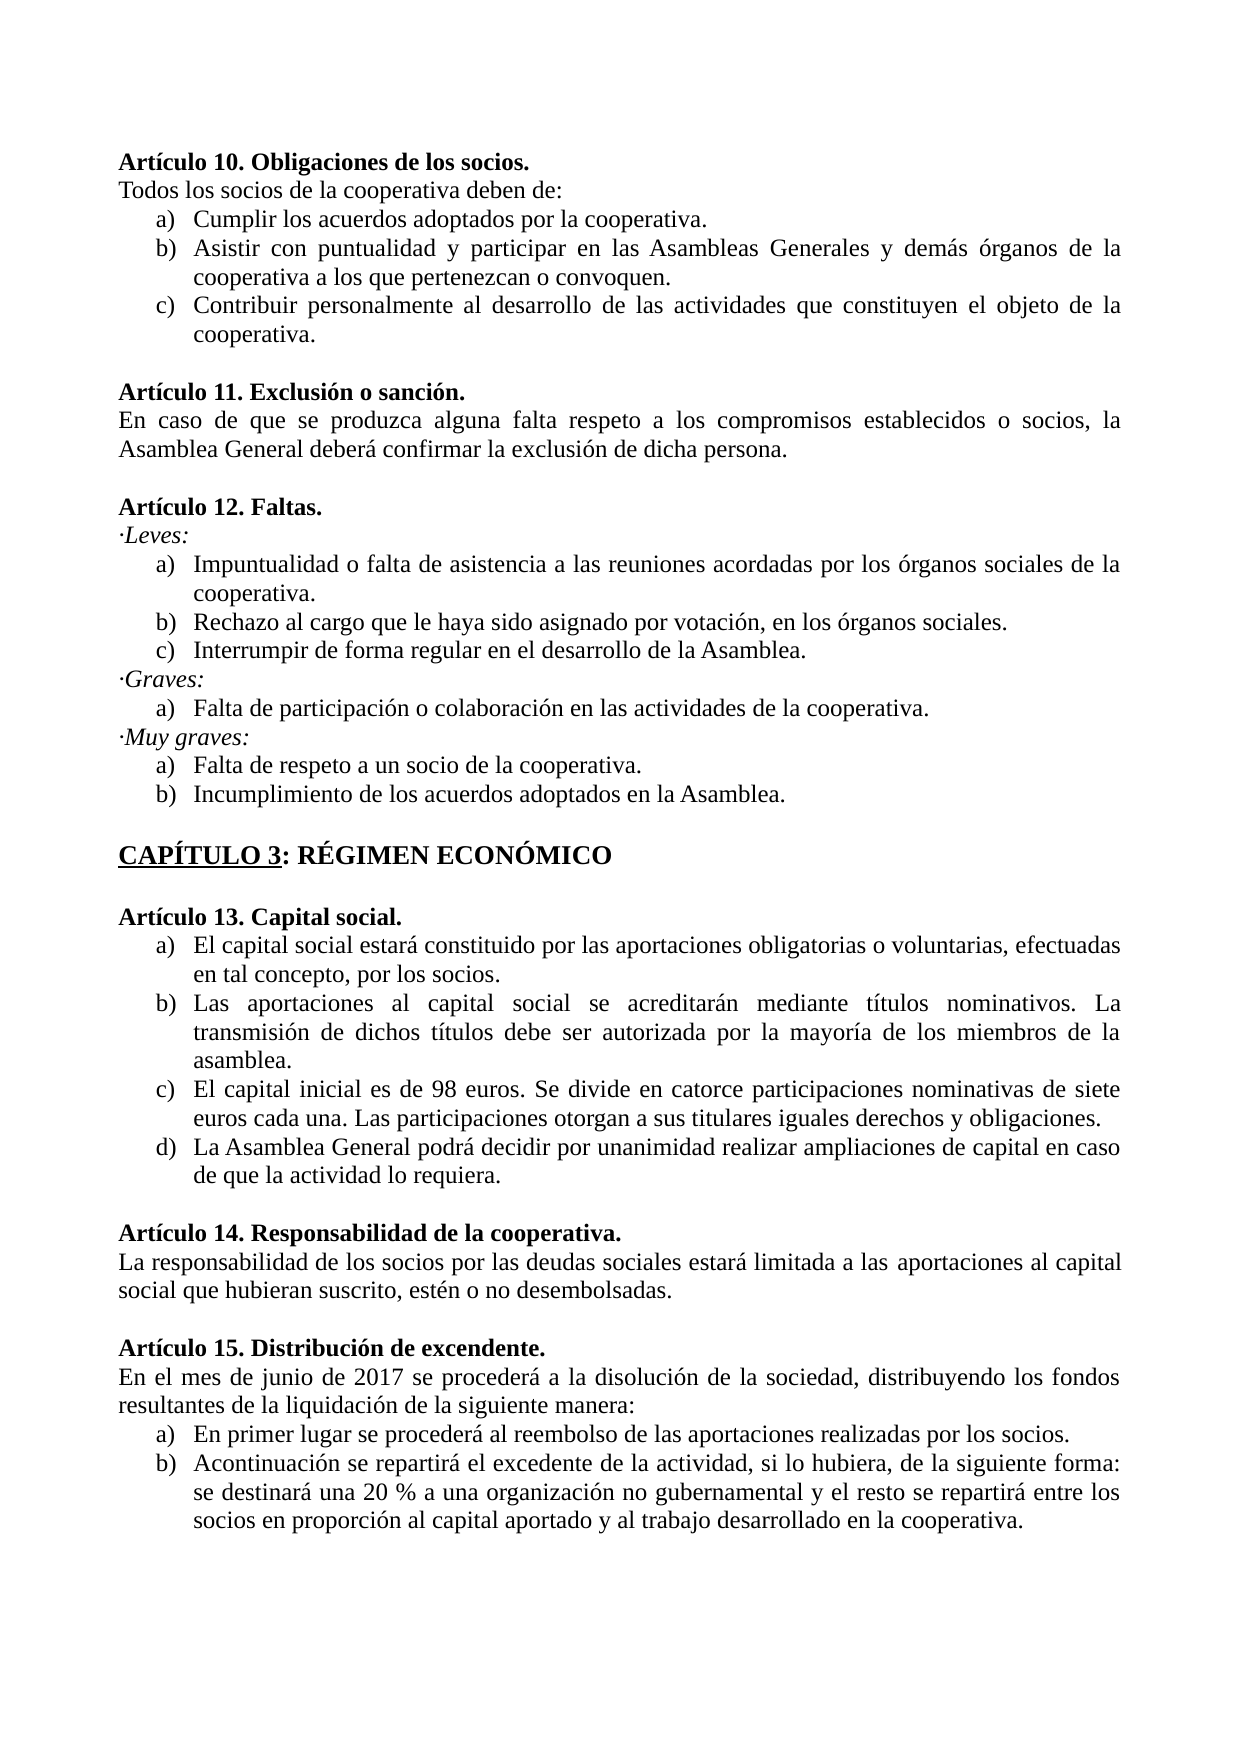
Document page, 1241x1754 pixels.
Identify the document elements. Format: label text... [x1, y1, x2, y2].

list Acontinuación se repartirá el excedente de la actividad, si lo hubiera, de la siguiente forma: se destinará una 20 % a una organización no gubernamental y el resto se repartirá entre los socios en proporción al capital aportado y al trabajo desarrollado en la cooperativa. [156, 1448, 1122, 1534]
text ·Muy graves: [118, 722, 1122, 751]
list Falta de participación o colaboración en las actividades de la cooperativa. [156, 693, 1122, 722]
text La responsabilidad de los socios por las deudas sociales estará limitada a las aportaciones al capital social que hubieran suscrito, estén o no desembolsadas. [118, 1247, 1122, 1304]
list Interrumpir de forma regular en el desarrollo de la Asamblea. [156, 636, 1122, 664]
list Las aportaciones al capital social se acreditarán mediante títulos nominativos. La transmisión de dichos títulos debe ser autorizada por la mayoría de los miembros de la asamblea. [156, 988, 1122, 1074]
text Artículo 14. Responsabilidad de la cooperativa. [118, 1218, 1122, 1247]
text CAPÍTULO 3: RÉGIMEN ECONÓMICO [118, 839, 1122, 870]
text Todos los socios de la cooperativa deben de: [118, 176, 1122, 204]
list Falta de respeto a un socio de la cooperativa. [156, 751, 1122, 779]
list Incumplimiento de los acuerdos adoptados en la Asamblea. [156, 779, 1122, 808]
list Rechazo al cargo que le haya sido asignado por votación, en los órganos sociales. [156, 607, 1122, 636]
list El capital inicial es de 98 euros. Se divide en catorce participaciones nominativas de siete euros cada una. Las participaciones otorgan a sus titulares iguales derechos y obligaciones. [156, 1074, 1122, 1132]
list En primer lugar se procederá al reembolso de las aportaciones realizadas por los socios. [156, 1419, 1122, 1448]
list Impuntualidad o falta de asistencia a las reuniones acordadas por los órganos sociales de la cooperativa. [156, 549, 1122, 607]
list El capital social estará constituido por las aportaciones obligatorias o voluntarias, efectuadas en tal concepto, por los socios. [156, 930, 1122, 988]
text En caso de que se produzca alguna falta respeto a los compromisos establecidos o socios, la Asamblea General deberá confirmar la exclusión de dicha persona. [118, 406, 1122, 463]
text ·Leves: [118, 521, 1122, 549]
text Artículo 10. Obligaciones de los socios. [118, 147, 1122, 176]
text Artículo 13. Capital social. [118, 902, 1122, 930]
list Asistir con puntualidad y participar en las Asambleas Generales y demás órganos de la cooperativa a los que pertenezcan o convoquen. [156, 233, 1122, 291]
text ·Graves: [118, 664, 1122, 693]
text Artículo 11. Exclusión o sanción. [118, 377, 1122, 406]
text Artículo 12. Faltas. [118, 492, 1122, 521]
text En el mes de junio de 2017 se procederá a la disolución de la sociedad, distribuyendo los fondos resultantes de la liquidación de la siguiente manera: [118, 1362, 1122, 1419]
list La Asamblea General podrá decidir por unanimidad realizar ampliaciones de capital en caso de que la actividad lo requiera. [156, 1132, 1122, 1189]
text Artículo 15. Distribución de excendente. [118, 1333, 1122, 1362]
list Cumplir los acuerdos adoptados por la cooperativa. [156, 204, 1122, 233]
list Contribuir personalmente al desarrollo de las actividades que constituyen el objeto de la cooperativa. [156, 291, 1122, 348]
